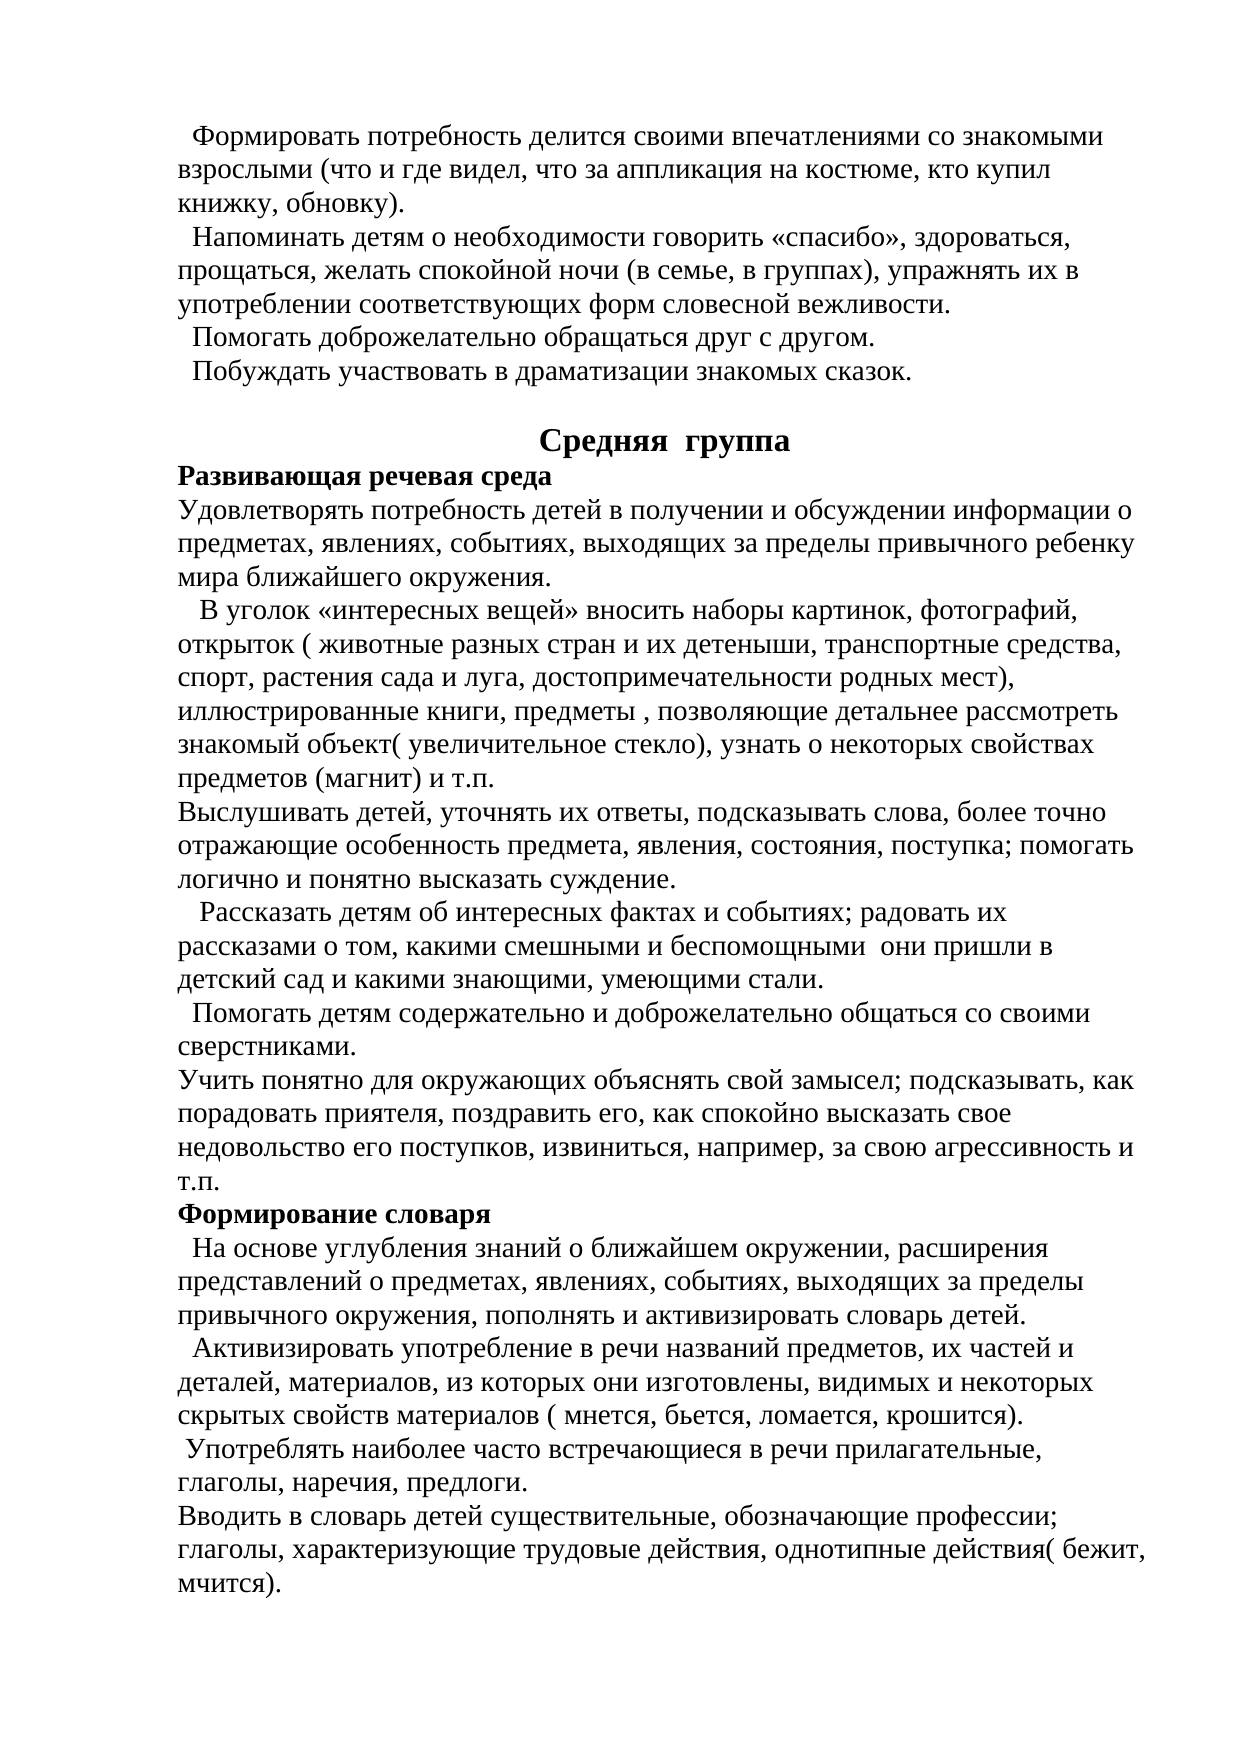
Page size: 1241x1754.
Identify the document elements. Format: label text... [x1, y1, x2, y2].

text Формировать потребность делится своими впечатлениями со знакомыми взрослыми (что и где видел, что за аппликация на костюме, кто купил книжку, обновку). [177, 118, 1152, 219]
text Помогать доброжелательно обращаться друг с другом. [177, 319, 1152, 353]
text Побуждать участвовать в драматизации знакомых сказок. [177, 353, 1152, 386]
text Вводить в словарь детей существительные, обозначающие профессии; глаголы, характеризующие трудовые действия, однотипные действия( бежит, мчится). [177, 1498, 1152, 1599]
text Удовлетворять потребность детей в получении и обсуждении информации о предметах, явлениях, событиях, выходящих за пределы привычного ребенку мира ближайшего окружения. [177, 492, 1152, 592]
text В уголок «интересных вещей» вносить наборы картинок, фотографий, открыток ( животные разных стран и их детеныши, транспортные средства, спорт, растения сада и луга, достопримечательности родных мест), иллюстрированные книги, предметы , позволяющие детальнее рассмотреть знакомый объект( увеличительное стекло), узнать о некоторых свойствах предметов (магнит) и т.п. [177, 592, 1152, 794]
text На основе углубления знаний о ближайшем окружении, расширения представлений о предметах, явлениях, событиях, выходящих за пределы привычного окружения, пополнять и активизировать словарь детей. [177, 1230, 1152, 1330]
text Учить понятно для окружающих объяснять свой замысел; подсказывать, как порадовать приятеля, поздравить его, как спокойно высказать свое недовольство его поступков, извиниться, например, за свою агрессивность и т.п. [177, 1062, 1152, 1196]
text Средняя группа [177, 420, 1152, 458]
text Выслушивать детей, уточнять их ответы, подсказывать слова, более точно отражающие особенность предмета, явления, состояния, поступка; помогать логично и понятно высказать суждение. [177, 794, 1152, 894]
text Напоминать детям о необходимости говорить «спасибо», здороваться, прощаться, желать спокойной ночи (в семье, в группах), упражнять их в употреблении соответствующих форм словесной вежливости. [177, 219, 1152, 319]
text Формирование словаря [177, 1196, 1152, 1230]
text Развивающая речевая среда [177, 458, 1152, 492]
text Помогать детям содержательно и доброжелательно общаться со своими сверстниками. [177, 995, 1152, 1062]
text Рассказать детям об интересных фактах и событиях; радовать их рассказами о том, какими смешными и беспомощными они пришли в детский сад и какими знающими, умеющими стали. [177, 894, 1152, 995]
text Употреблять наиболее часто встречающиеся в речи прилагательные, глаголы, наречия, предлоги. [177, 1431, 1152, 1498]
text Активизировать употребление в речи названий предметов, их частей и деталей, материалов, из которых они изготовлены, видимых и некоторых скрытых свойств материалов ( мнется, бьется, ломается, крошится). [177, 1330, 1152, 1431]
